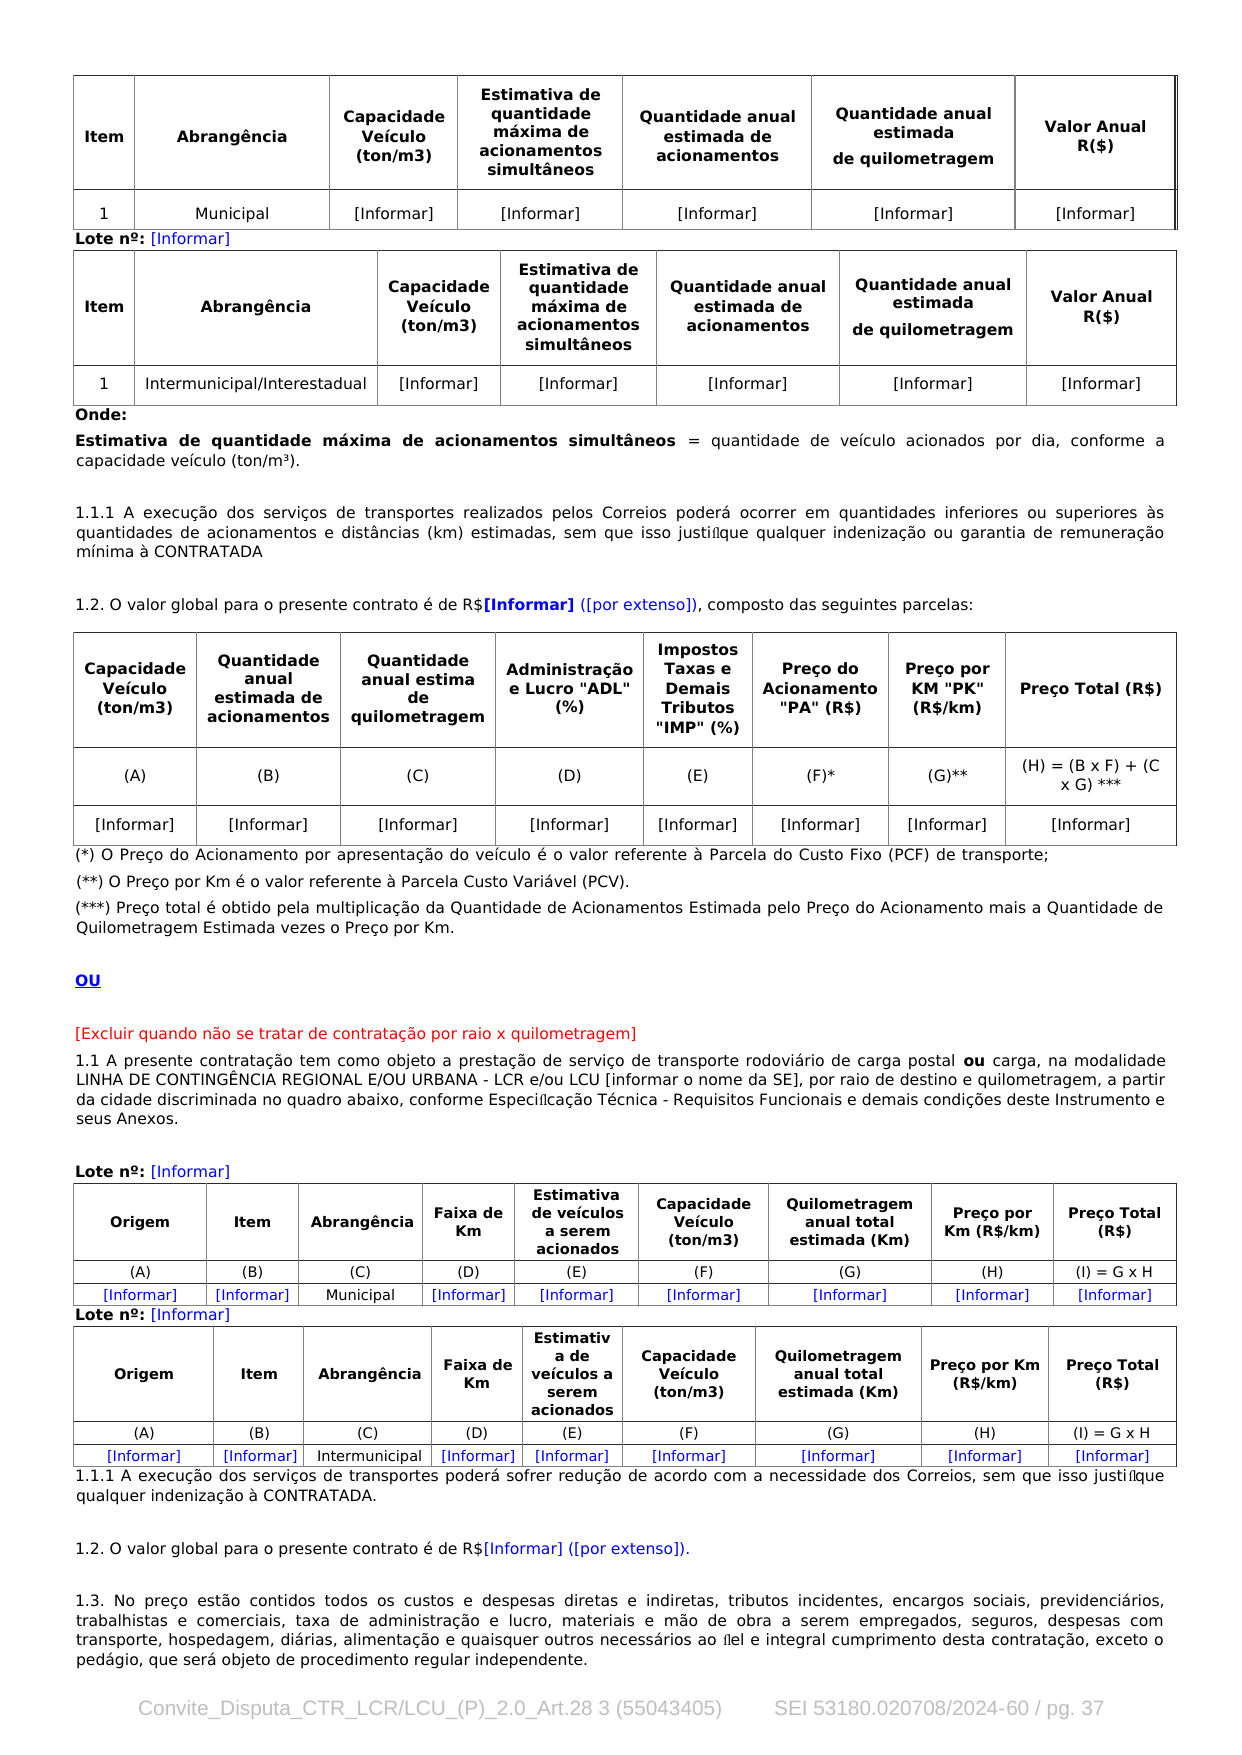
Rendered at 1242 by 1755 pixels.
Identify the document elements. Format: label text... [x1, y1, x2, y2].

table_header Quantidade anual estimada de acionamentos [657, 251, 839, 365]
table_header Preço Total (R$) [1054, 1184, 1176, 1260]
table_cell [Informar] [458, 190, 622, 229]
text Onde: [75, 406, 1193, 424]
table_header Capacidade Veículo (ton/m3) [378, 251, 500, 365]
table_cell [Informar] [378, 366, 500, 405]
table_header Estimativa de veículos a serem acionados [523, 1327, 622, 1421]
text OU [75, 972, 1193, 990]
table_cell (E) [644, 748, 752, 805]
table_cell [Informar] [639, 1284, 768, 1305]
table_header Item [74, 251, 134, 365]
table_header Estimativa de veículos a serem acionados [515, 1184, 638, 1260]
table_cell (A) [74, 1422, 213, 1443]
table_cell [Informar] [501, 366, 656, 405]
text (*) O Preço do Acionamento por apresentação do veículo é o valor referente à Parcela do Custo Fixo (PCF) de transporte; (**) O Preço por Km é o valor referente à Parcela Custo Variável (PCV). [75, 846, 1051, 891]
table_header Quantidade anual estimada de acionamentos [197, 633, 340, 747]
table_cell [Informar] [330, 190, 457, 229]
table_cell [Informar] [74, 806, 196, 845]
table_cell [Informar] [644, 806, 752, 845]
table_header Preço por Km (R$/km) [932, 1184, 1053, 1260]
table_cell [Informar] [623, 190, 811, 229]
table_cell (B) [207, 1261, 298, 1282]
table_header Valor Anual R($) [1016, 76, 1174, 189]
table_cell [Informar] [756, 1445, 921, 1466]
table_cell (G) [769, 1261, 931, 1282]
table_header Preço por KM "PK" (R$/km) [889, 633, 1005, 747]
table_cell 1 [74, 190, 134, 229]
table_header Item [207, 1184, 298, 1260]
table_cell [Informar] [423, 1284, 514, 1305]
table_cell [Informar] [74, 1284, 206, 1305]
table_cell [Informar] [889, 806, 1005, 845]
table_header Capacidade Veículo (ton/m3) [74, 633, 196, 747]
text (***) Preço total é obtido pela multiplicação da Quantidade de Acionamentos Estimada pelo Preço do Acionamento mais a Quantidade de Quilometragem Estimada vezes o Preço por Km. [75, 899, 1166, 937]
table_cell [Informar] [214, 1445, 303, 1466]
table_cell [Informar] [753, 806, 888, 845]
table_header Abrangência [304, 1327, 431, 1421]
table_cell (H) [922, 1422, 1048, 1443]
table_header Capacidade Veículo (ton/m3) [639, 1184, 768, 1260]
table_cell [Informar] [207, 1284, 298, 1305]
table_header Abrangência [135, 76, 329, 189]
table_cell (B) [197, 748, 340, 805]
table_header Preço por Km (R$/km) [922, 1327, 1048, 1421]
table_cell [Informar] [1006, 806, 1176, 845]
table_cell (D) [423, 1261, 514, 1282]
table_cell Intermunicipal/Interestadual [135, 366, 377, 405]
table_cell (I) = G x H [1054, 1261, 1176, 1282]
table_header Abrangência [135, 251, 377, 365]
text 1.3. No preço estão contidos todos os custos e despesas diretas e indiretas, tributos incidentes, encargos sociais, previdenciários, trabalhistas e comerciais, taxa de administração e lucro, materiais e mão de obra a serem empregados, seguros, despesas com transporte, hospedagem, diárias, alimentação e quaisquer outros necessários ao el e integral cumprimento desta contratação, exceto o pedágio, que será objeto de procedimento regular independente. [75, 1592, 1166, 1669]
table_header Quilometragem anual total estimada (Km) [756, 1327, 921, 1421]
table_header Faixa de Km [432, 1327, 522, 1421]
table_header Quantidade anual estimada de quilometragem [812, 76, 1014, 189]
table_cell (H) = (B x F) + (C x G) *** [1006, 748, 1176, 805]
table_cell [Informar] [812, 190, 1014, 229]
text Estimativa de quantidade máxima de acionamentos simultâneos = quantidade de veículo acionados por dia, conforme a capacidade veículo (ton/m³). [75, 432, 1166, 470]
table_cell (A) [74, 748, 196, 805]
table_header Item [214, 1327, 303, 1421]
text [Excluir quando não se tratar de contratação por raio x quilometragem] [75, 1025, 1193, 1043]
table_header Impostos Taxas e Demais Tributos "IMP" (%) [644, 633, 752, 747]
table_cell [Informar] [932, 1284, 1053, 1305]
table_cell (D) [496, 748, 643, 805]
table_cell (F) [639, 1261, 768, 1282]
table_cell (F)* [753, 748, 888, 805]
table_header Capacidade Veículo (ton/m3) [623, 1327, 755, 1421]
table_cell [Informar] [523, 1445, 622, 1466]
table_cell [Informar] [496, 806, 643, 845]
table_cell [Informar] [769, 1284, 931, 1305]
text 1.2. O valor global para o presente contrato é de R$[Informar] ([por extenso]), composto das seguintes parcelas: [75, 596, 1166, 614]
table_cell [Informar] [515, 1284, 638, 1305]
table_cell (G)** [889, 748, 1005, 805]
table_header Estimativa de quantidade máxima de acionamentos simultâneos [501, 251, 656, 365]
table_cell [Informar] [197, 806, 340, 845]
text Lote nº: [Informar] [75, 1306, 1193, 1324]
table_cell (C) [299, 1261, 422, 1282]
table_header Origem [74, 1184, 206, 1260]
table_header Preço Total (R$) [1049, 1327, 1176, 1421]
table_header Quilometragem anual total estimada (Km) [769, 1184, 931, 1260]
table_header Faixa de Km [423, 1184, 514, 1260]
table_cell (I) = G x H [1049, 1422, 1176, 1443]
table_cell [Informar] [1054, 1284, 1176, 1305]
table_cell (B) [214, 1422, 303, 1443]
table_cell [Informar] [432, 1445, 522, 1466]
table_cell (D) [432, 1422, 522, 1443]
table_cell (F) [623, 1422, 755, 1443]
table_cell [Informar] [922, 1445, 1048, 1466]
table_cell Municipal [135, 190, 329, 229]
text 1.1.1 A execução dos serviços de transportes realizados pelos Correios poderá ocorrer em quantidades inferiores ou superiores às quantidades de acionamentos e distâncias (km) estimadas, sem que isso justique qualquer indenização ou garantia de remuneração mínima à CONTRATADA [75, 504, 1166, 562]
table_cell [Informar] [74, 1445, 213, 1466]
table_header Item [74, 76, 134, 189]
table_cell Intermunicipal [304, 1445, 431, 1466]
table_header Quantidade anual estimada de quilometragem [840, 251, 1026, 365]
table_header Administração e Lucro "ADL" (%) [496, 633, 643, 747]
text Lote nº: [Informar] [75, 230, 1193, 248]
table_cell [Informar] [341, 806, 495, 845]
table_header Preço do Acionamento "PA" (R$) [753, 633, 888, 747]
table_header Preço Total (R$) [1006, 633, 1176, 747]
table_cell [Informar] [657, 366, 839, 405]
text 1.1 A presente contratação tem como objeto a prestação de serviço de transporte rodoviário de carga postal ou carga, na modalidade LINHA DE CONTINGÊNCIA REGIONAL E/OU URBANA - LCR e/ou LCU [informar o nome da SE], por raio de destino e quilometragem, a partir da cidade discriminada no quadro abaixo, conforme Especicação Técnica - Requisitos Funcionais e demais condições deste Instrumento e seus Anexos. [75, 1051, 1166, 1128]
text 1.2. O valor global para o presente contrato é de R$[Informar] ([por extenso]). [75, 1539, 1166, 1558]
table_header Abrangência [299, 1184, 422, 1260]
table_cell Municipal [299, 1284, 422, 1305]
text 1.1.1 A execução dos serviços de transportes poderá sofrer redução de acordo com a necessidade dos Correios, sem que isso justique qualquer indenização à CONTRATADA. [75, 1467, 1166, 1505]
table_cell (C) [341, 748, 495, 805]
table_cell (E) [523, 1422, 622, 1443]
table_header Estimativa de quantidade máxima de acionamentos simultâneos [458, 76, 622, 189]
table_cell [Informar] [1049, 1445, 1176, 1466]
table_header Valor Anual R($) [1027, 251, 1176, 365]
table_cell (E) [515, 1261, 638, 1282]
table_header Quantidade anual estima de quilometragem [341, 633, 495, 747]
table_cell [Informar] [840, 366, 1026, 405]
table_cell (C) [304, 1422, 431, 1443]
table_cell [Informar] [1016, 190, 1174, 229]
table_cell (G) [756, 1422, 921, 1443]
table_header Capacidade Veículo (ton/m3) [330, 76, 457, 189]
table_cell 1 [74, 366, 134, 405]
table_cell (H) [932, 1261, 1053, 1282]
table_cell [Informar] [1027, 366, 1176, 405]
text Lote nº: [Informar] [75, 1163, 1193, 1181]
table_header Origem [74, 1327, 213, 1421]
table_cell (A) [74, 1261, 206, 1282]
table_header Quantidade anual estimada de acionamentos [623, 76, 811, 189]
table_cell [Informar] [623, 1445, 755, 1466]
